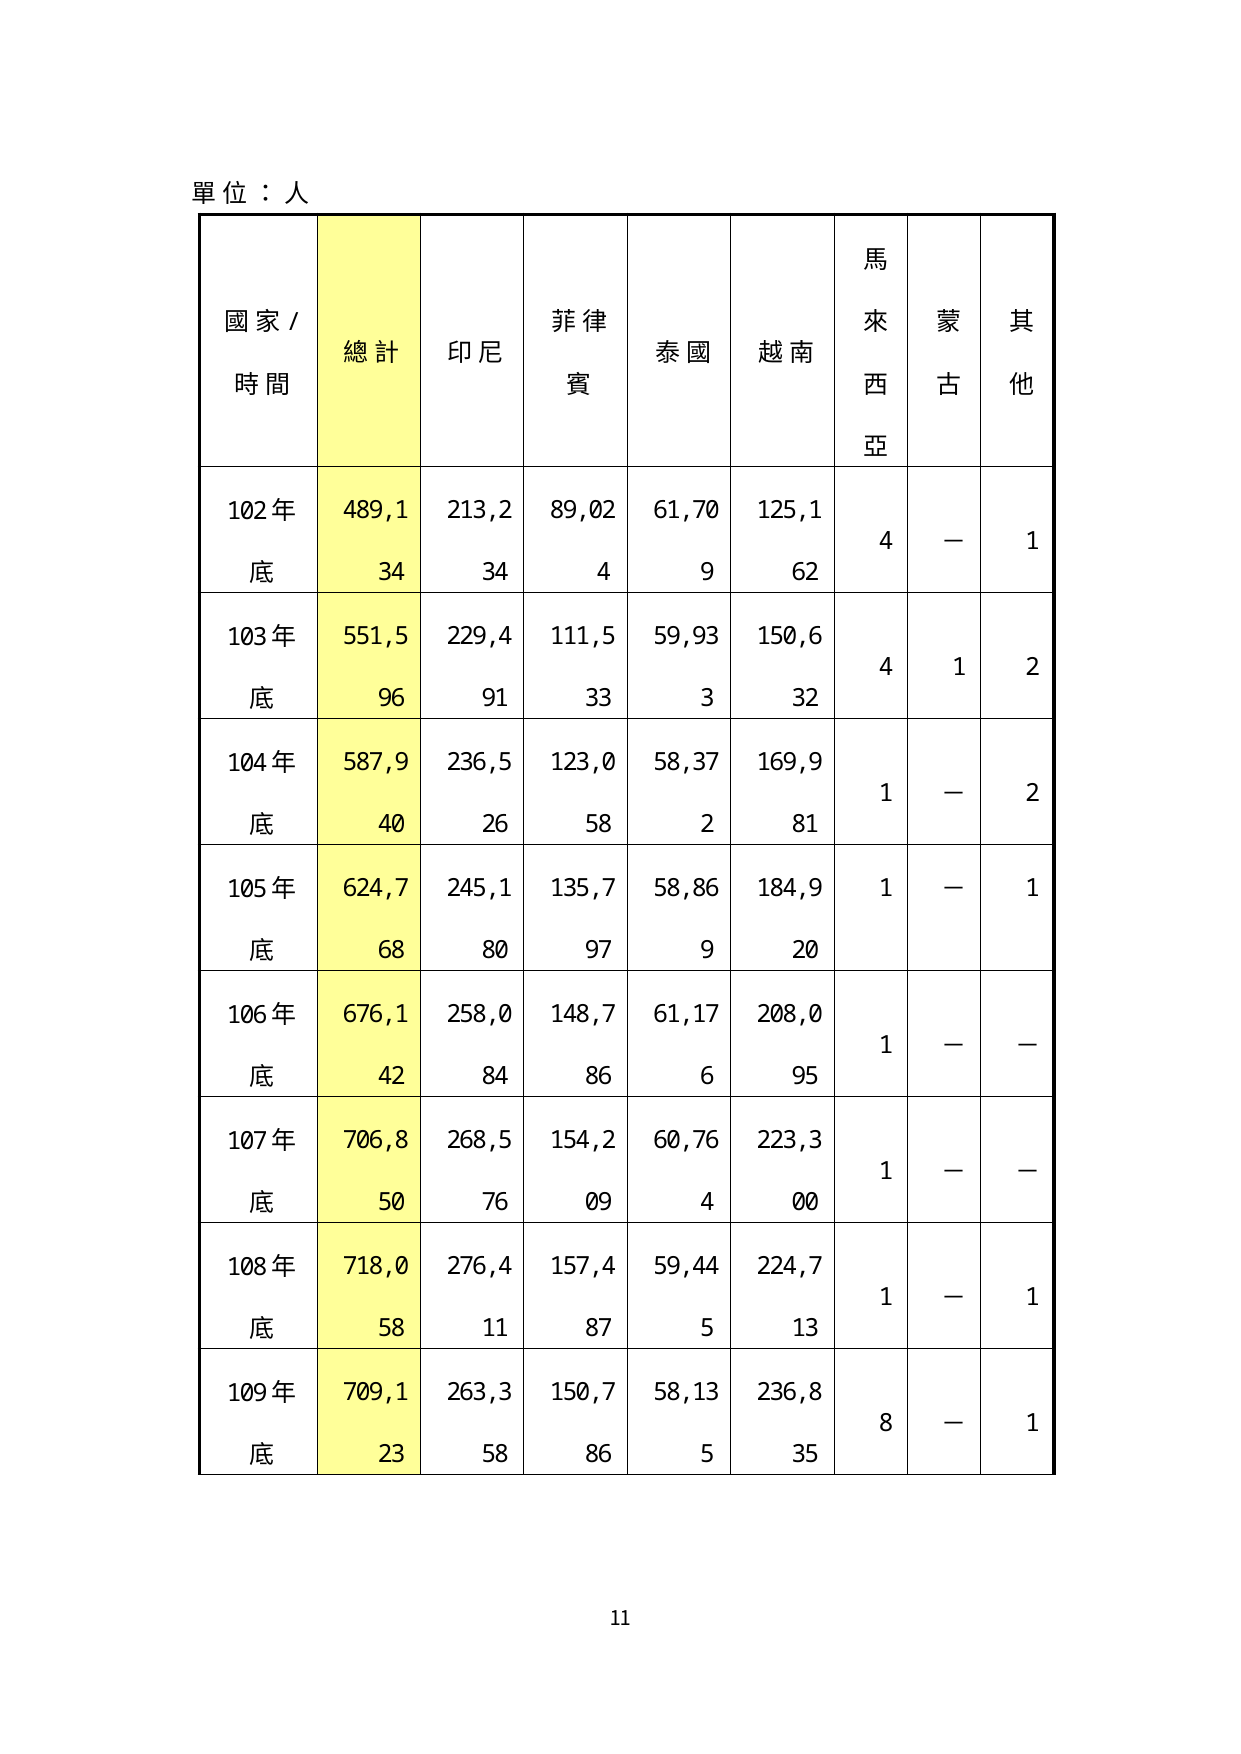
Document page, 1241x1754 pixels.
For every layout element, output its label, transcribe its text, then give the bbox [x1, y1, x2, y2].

table_cell 105年底 [201, 845, 317, 970]
table_cell 106年底 [201, 971, 317, 1096]
table_header 蒙古 [908, 216, 980, 466]
table_cell 1 [835, 1223, 907, 1348]
table_cell 61,709 [628, 467, 730, 592]
table_cell 125,162 [731, 467, 834, 592]
table_cell 103年底 [201, 593, 317, 718]
table_cell 1 [835, 1097, 907, 1222]
table_cell 1 [835, 971, 907, 1096]
table_cell 108年底 [201, 1223, 317, 1348]
table_cell 2 [981, 593, 1052, 718]
table_cell 154,209 [524, 1097, 627, 1222]
table_cell 150,632 [731, 593, 834, 718]
table_cell 58,869 [628, 845, 730, 970]
table_cell 8 [835, 1349, 907, 1474]
table_cell 107年底 [201, 1097, 317, 1222]
table_cell 224,713 [731, 1223, 834, 1348]
table_cell 718,058 [318, 1223, 420, 1348]
table_cell 213,234 [421, 467, 523, 592]
table_cell － [908, 467, 980, 592]
table_cell 229,491 [421, 593, 523, 718]
table_cell 1 [981, 845, 1052, 970]
table_cell 276,411 [421, 1223, 523, 1348]
table_cell 706,850 [318, 1097, 420, 1222]
table_cell － [908, 1223, 980, 1348]
table_cell － [908, 719, 980, 844]
table_cell 148,786 [524, 971, 627, 1096]
table_cell 109年底 [201, 1349, 317, 1474]
table_cell 1 [981, 467, 1052, 592]
table_cell 1 [835, 719, 907, 844]
table_cell 58,135 [628, 1349, 730, 1474]
table_cell 59,933 [628, 593, 730, 718]
table_cell 169,981 [731, 719, 834, 844]
table_cell 157,487 [524, 1223, 627, 1348]
table_cell － [981, 971, 1052, 1096]
table_header 總計 [318, 216, 420, 466]
table_cell 135,797 [524, 845, 627, 970]
table_cell 59,445 [628, 1223, 730, 1348]
table_cell 4 [835, 593, 907, 718]
table_cell 709,123 [318, 1349, 420, 1474]
table_cell 245,180 [421, 845, 523, 970]
table_cell － [908, 845, 980, 970]
table_cell 587,940 [318, 719, 420, 844]
table_cell － [981, 1097, 1052, 1222]
text 單位：人 [188, 150, 1052, 212]
table_cell 263,358 [421, 1349, 523, 1474]
table_header 馬來西亞 [835, 216, 907, 466]
table_header 菲律賓 [524, 216, 627, 466]
table_header 其他 [981, 216, 1052, 466]
table_cell 150,786 [524, 1349, 627, 1474]
table_cell 61,176 [628, 971, 730, 1096]
table_cell 268,576 [421, 1097, 523, 1222]
table_cell 1 [981, 1349, 1052, 1474]
table_cell 89,024 [524, 467, 627, 592]
table_cell 1 [981, 1223, 1052, 1348]
table_cell 104年底 [201, 719, 317, 844]
table_header 印尼 [421, 216, 523, 466]
table_cell － [908, 971, 980, 1096]
table_cell 489,134 [318, 467, 420, 592]
table_cell 102年底 [201, 467, 317, 592]
table_cell 624,768 [318, 845, 420, 970]
table_cell － [908, 1097, 980, 1222]
table_cell 551,596 [318, 593, 420, 718]
table_cell 1 [835, 845, 907, 970]
table_cell 223,300 [731, 1097, 834, 1222]
table_cell 236,526 [421, 719, 523, 844]
table_cell 208,095 [731, 971, 834, 1096]
table_cell 111,533 [524, 593, 627, 718]
table_cell 60,764 [628, 1097, 730, 1222]
table_header 國家/ 時間 [201, 216, 317, 466]
table_cell 123,058 [524, 719, 627, 844]
table_header 越南 [731, 216, 834, 466]
table_cell － [908, 1349, 980, 1474]
table_cell 676,142 [318, 971, 420, 1096]
table_header 泰國 [628, 216, 730, 466]
table_cell 184,920 [731, 845, 834, 970]
table_cell 4 [835, 467, 907, 592]
table_cell 58,372 [628, 719, 730, 844]
table_cell 2 [981, 719, 1052, 844]
table_cell 258,084 [421, 971, 523, 1096]
table_cell 1 [908, 593, 980, 718]
table_cell 236,835 [731, 1349, 834, 1474]
